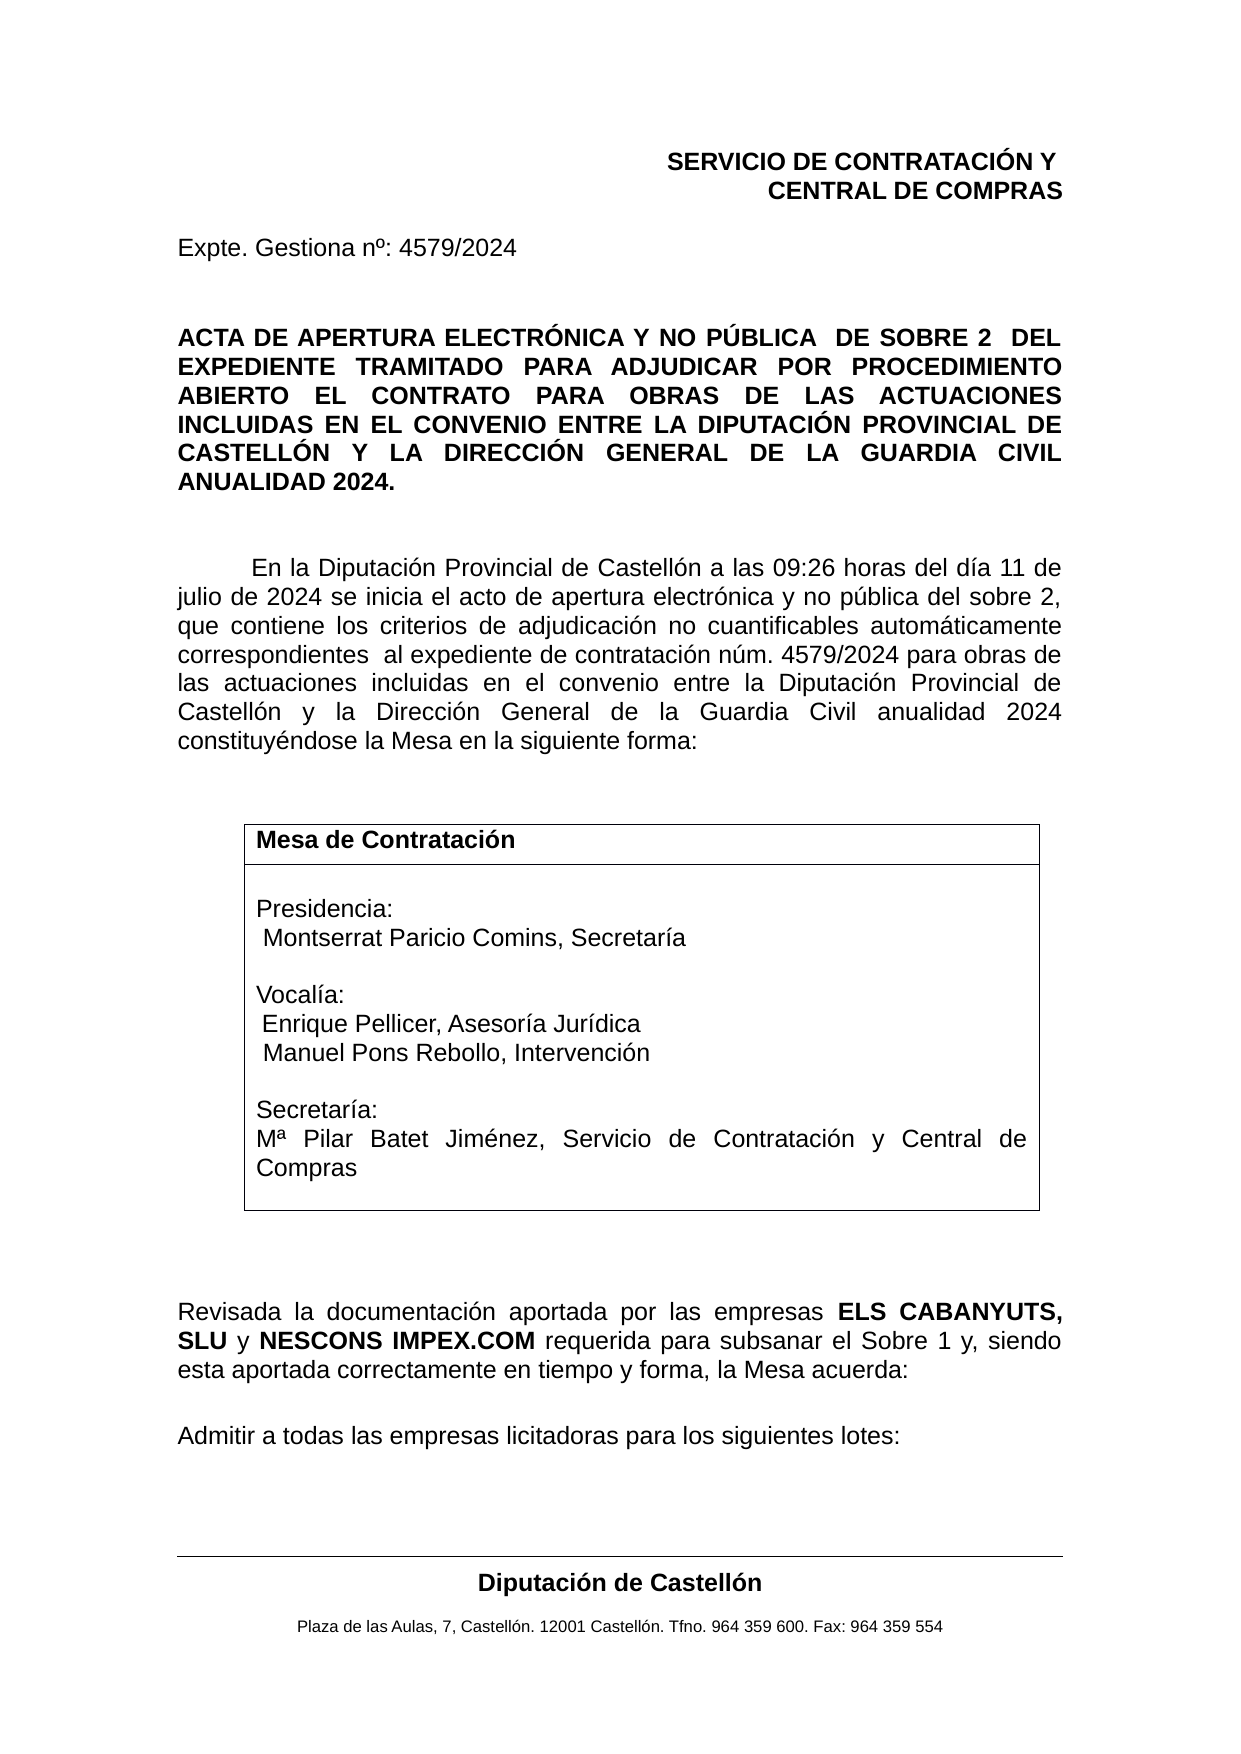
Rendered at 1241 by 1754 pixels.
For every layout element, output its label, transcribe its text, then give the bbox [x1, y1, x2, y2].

text En la Diputación Provincial de Castellón a las 09:26 horas del día 11 de julio de 2024 se inicia el acto de apertura electrónica y no pública del sobre 2, que contiene los criterios de adjudicación no cuantificables automáticamente correspondientes al expediente de contratación núm. 4579/2024 para obras de las actuaciones incluidas en el convenio entre la Diputación Provincial de Castellón y la Dirección General de la Guardia Civil anualidad 2024 constituyéndose la Mesa en la siguiente forma: [177, 553, 1063, 755]
table_header Mesa de Contratación [245, 825, 1039, 864]
text Revisada la documentación aportada por las empresas ELS CABANYUTS, SLU y NESCONS IMPEX.COM requerida para subsanar el Sobre 1 y, siendo esta aportada correctamente en tiempo y forma, la Mesa acuerda: [177, 1297, 1063, 1383]
text ACTA DE APERTURA ELECTRÓNICA Y NO PÚBLICA DE SOBRE 2 DEL EXPEDIENTE TRAMITADO PARA ADJUDICAR POR PROCEDIMIENTO ABIERTO EL CONTRATO PARA OBRAS DE LAS ACTUACIONES INCLUIDAS EN EL CONVENIO ENTRE LA DIPUTACIÓN PROVINCIAL DE CASTELLÓN Y LA DIRECCIÓN GENERAL DE LA GUARDIA CIVIL ANUALIDAD 2024. [177, 323, 1063, 496]
text Admitir a todas las empresas licitadoras para los siguientes lotes: [177, 1421, 1063, 1450]
table_cell Presidencia: Montserrat Paricio Comins, Secretaría Vocalía: Enrique Pellicer, Asesoría Jurídica Manuel Pons Rebollo, Intervención Secretaría: Mª Pilar Batet Jiménez, Servicio de Contratación y Central de Compras [245, 865, 1039, 1210]
